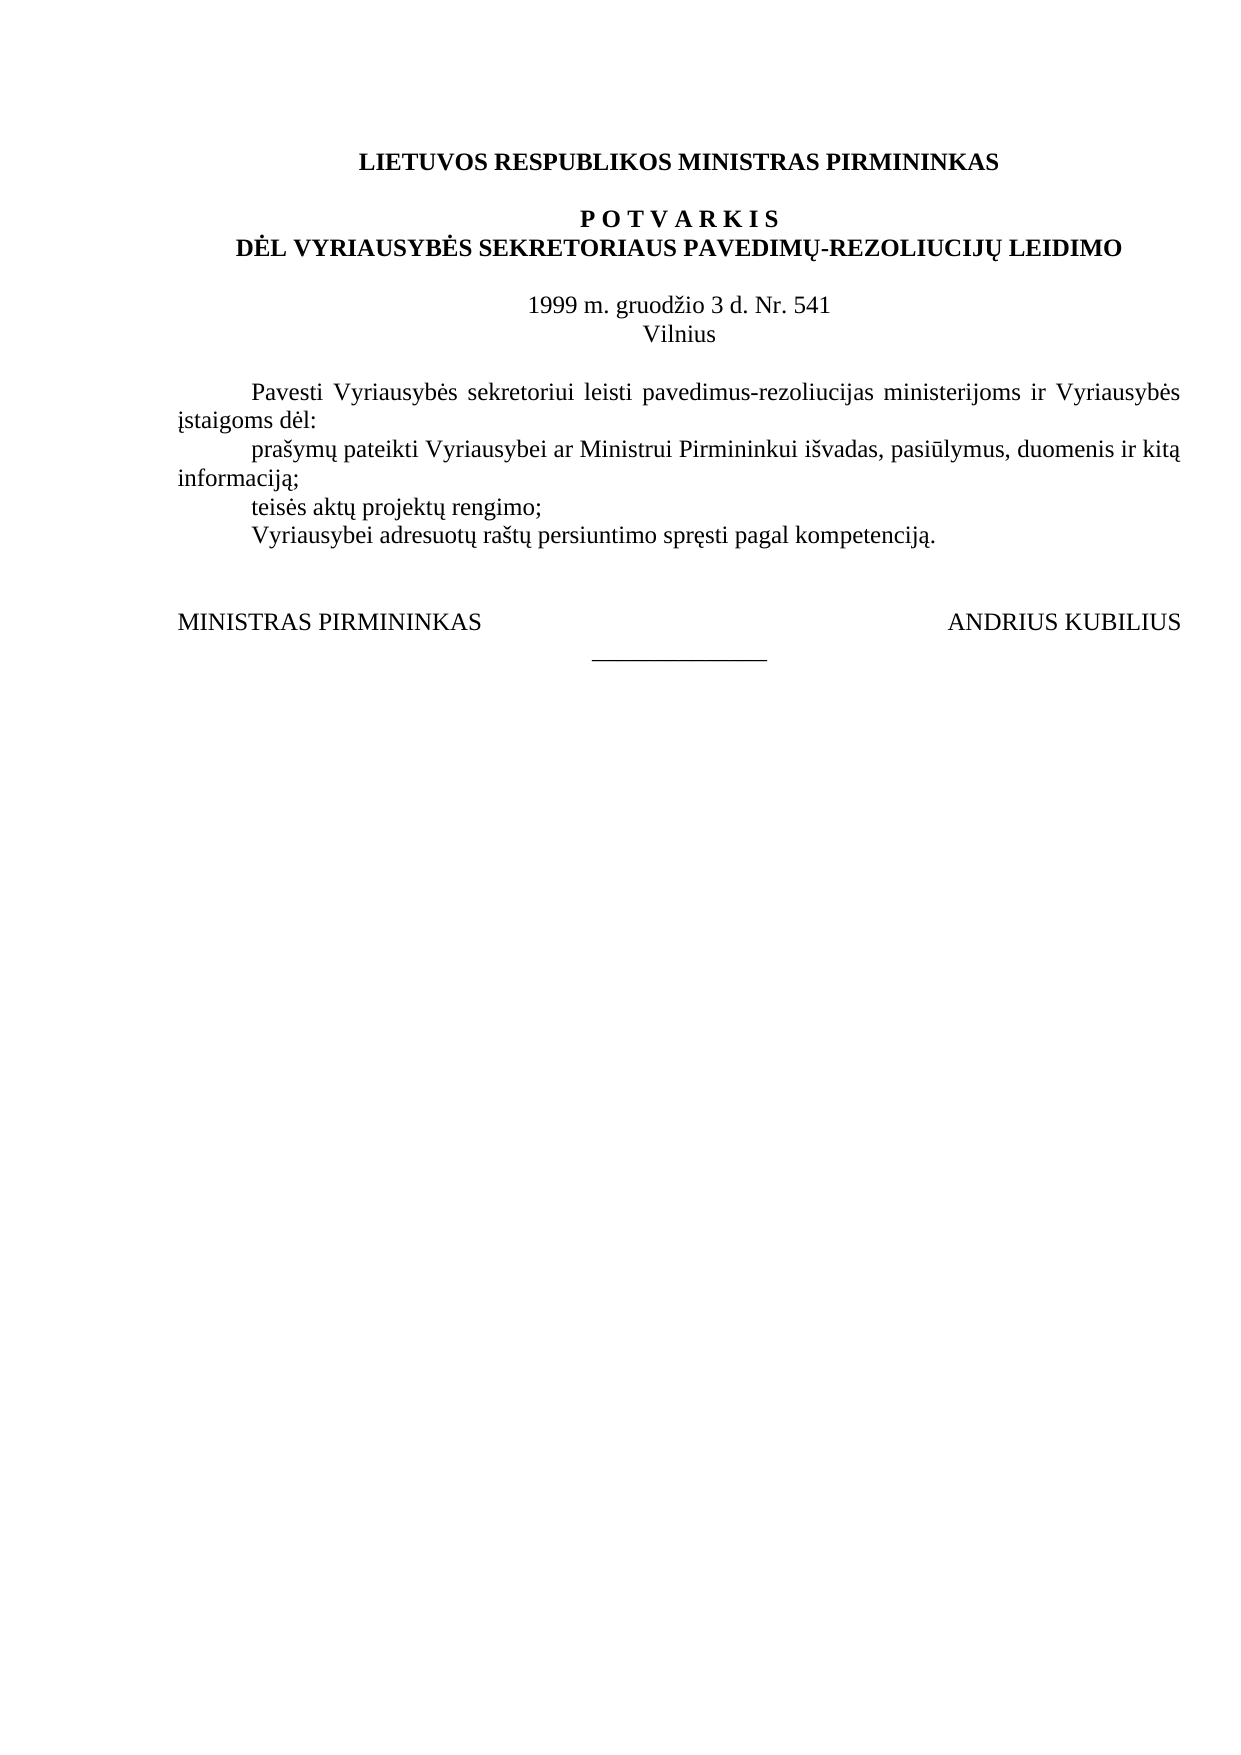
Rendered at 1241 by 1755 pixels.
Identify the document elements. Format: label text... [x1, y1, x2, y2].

text MINISTRAS PIRMININKAS ANDRIUS KUBILIUS [177, 607, 1181, 636]
text teisės aktų projektų rengimo; [177, 492, 1181, 521]
text prašymų pateikti Vyriausybei ar Ministrui Pirmininkui išvadas, pasiūlymus, duomenis ir kitą informaciją; [177, 434, 1181, 492]
text Vilnius [177, 319, 1181, 348]
text DĖL VYRIAUSYBĖS SEKRETORIAUS PAVEDIMŲ-REZOLIUCIJŲ LEIDIMO [177, 233, 1181, 262]
text ______________ [177, 636, 1181, 664]
text 1999 m. gruodžio 3 d. Nr. 541 [177, 291, 1181, 319]
text Pavesti Vyriausybės sekretoriui leisti pavedimus-rezoliucijas ministerijoms ir Vyriausybės įstaigoms dėl: [177, 377, 1181, 434]
text Vyriausybei adresuotų raštų persiuntimo spręsti pagal kompetenciją. [177, 521, 1181, 549]
text P O T V A R K I S [177, 204, 1181, 233]
text LIETUVOS RESPUBLIKOS MINISTRAS PIRMININKAS [177, 147, 1181, 176]
